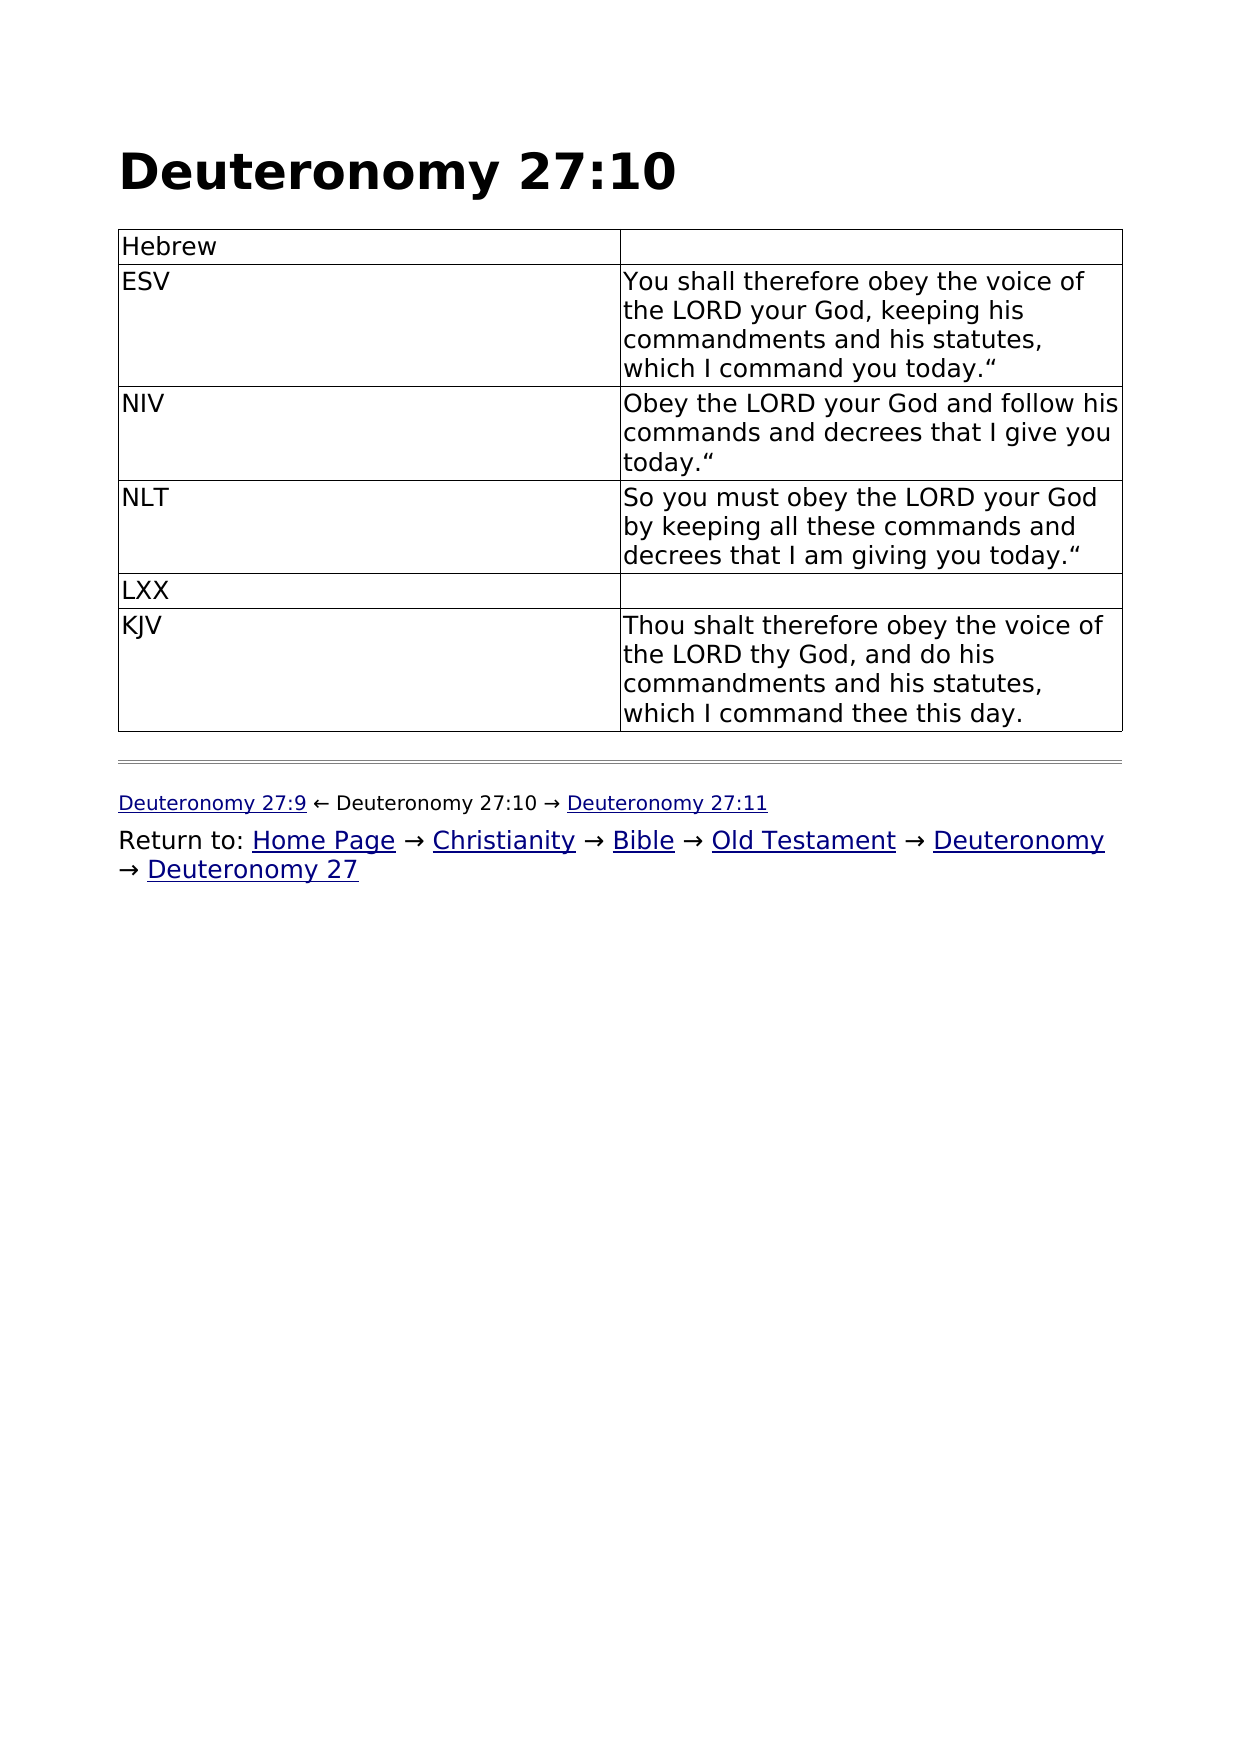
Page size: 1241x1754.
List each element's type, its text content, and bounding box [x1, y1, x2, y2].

table_cell Thou shalt therefore obey the voice of the LORD thy God, and do his commandments and his statutes, which I command thee this day. [621, 609, 1122, 731]
table_cell ESV [119, 265, 620, 386]
table_cell NIV [119, 387, 620, 480]
table_cell So you must obey the LORD your God by keeping all these commands and decrees that I am giving you today.“ [621, 481, 1122, 573]
table_cell NLT [119, 481, 620, 573]
text Deuteronomy 27:9 ← Deuteronomy 27:10 → Deuteronomy 27:11 [118, 792, 1122, 826]
table_cell [621, 574, 1122, 608]
table_header Hebrew [119, 230, 620, 264]
subtitle Deuteronomy 27:10 [118, 143, 1122, 201]
text Return to: Home Page → Christianity → Bible → Old Testament → Deuteronomy → Deuteronomy 27 [118, 826, 1122, 884]
table_cell Obey the LORD your God and follow his commands and decrees that I give you today.“ [621, 387, 1122, 480]
table_cell KJV [119, 609, 620, 731]
table_cell You shall therefore obey the voice of the LORD your God, keeping his commandments and his statutes, which I command you today.“ [621, 265, 1122, 386]
table_cell LXX [119, 574, 620, 608]
table_header [621, 230, 1122, 264]
